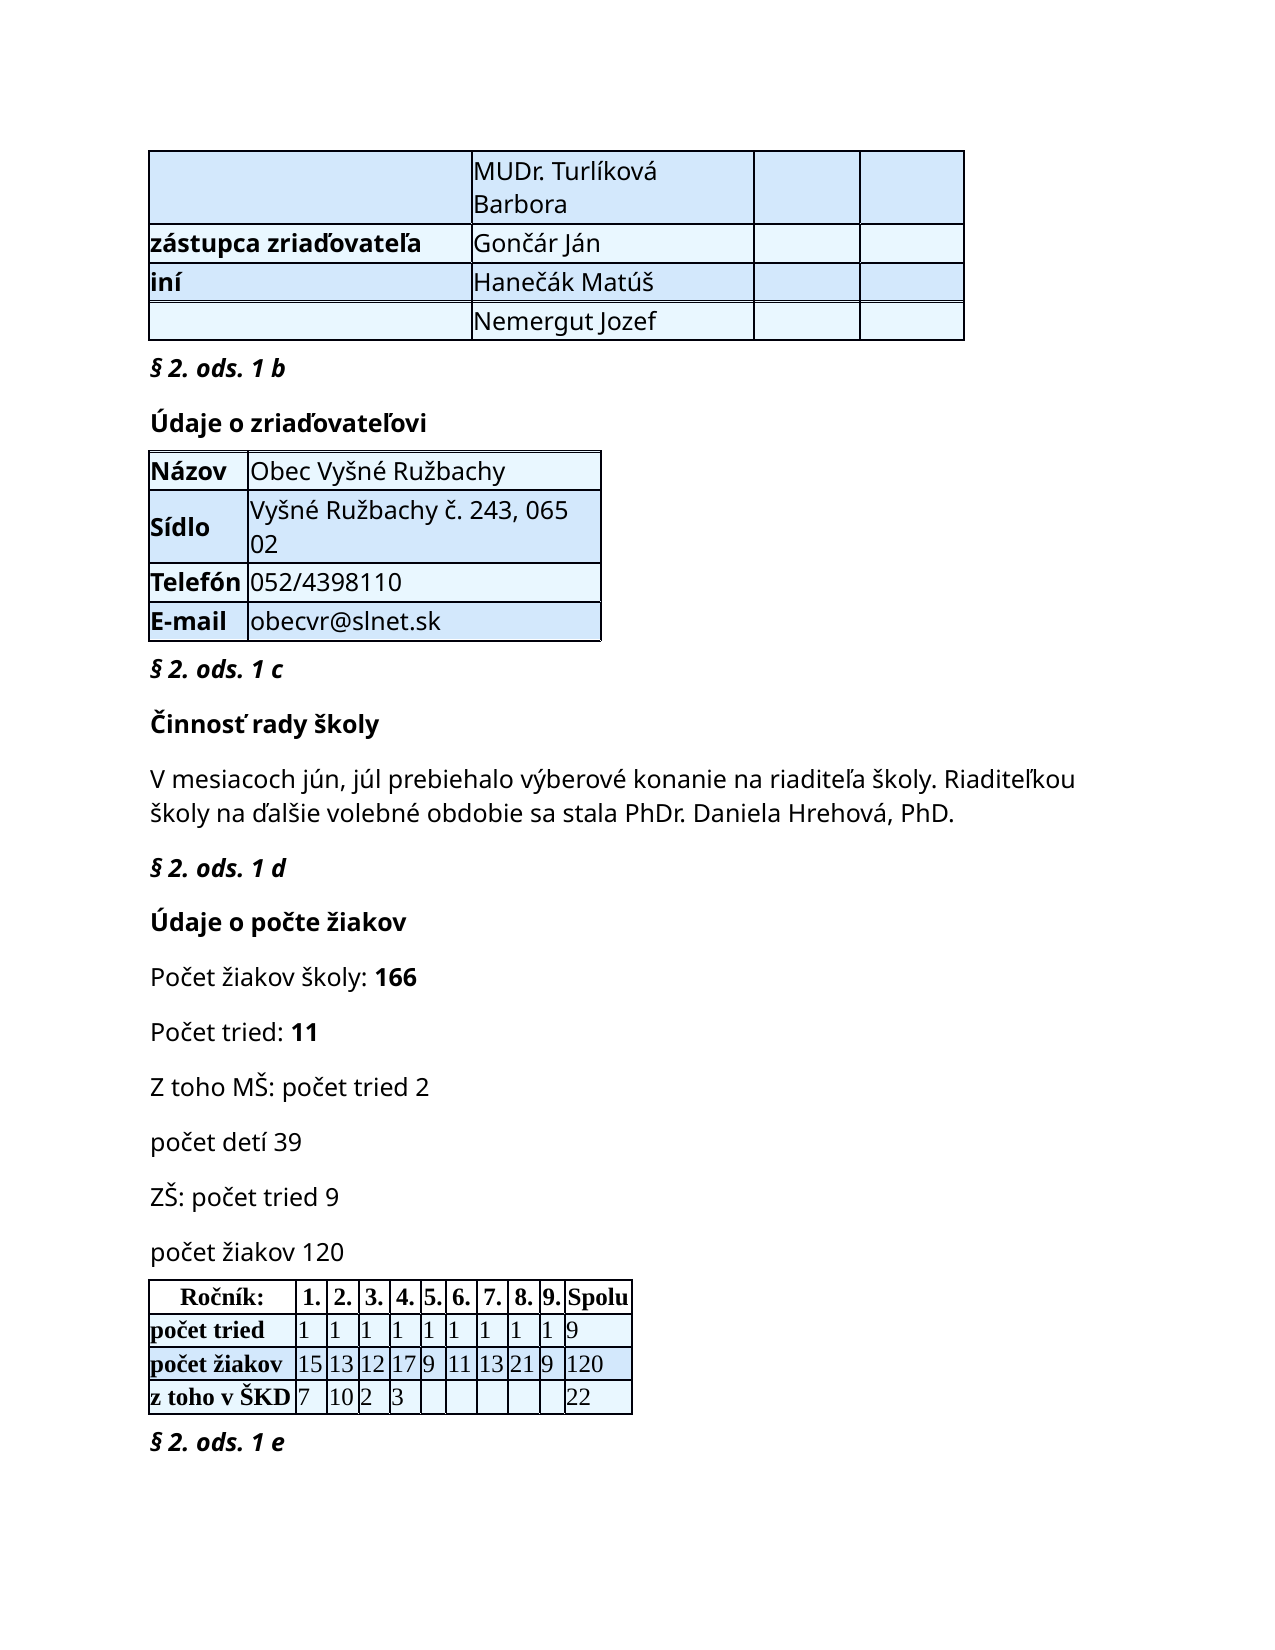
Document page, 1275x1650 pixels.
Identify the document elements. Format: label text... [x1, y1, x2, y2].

table_cell počet tried [150, 1315, 295, 1346]
table_cell iní [150, 264, 471, 300]
table_cell 1 [297, 1315, 326, 1346]
table_cell 12 [360, 1348, 389, 1379]
table_cell z toho v ŠKD [150, 1381, 295, 1413]
table_header Ročník: [150, 1281, 295, 1312]
table_header Obec Vyšné Ružbachy [249, 453, 600, 489]
text ZŠ: počet tried 9 [150, 1179, 1125, 1214]
table_header Názov [150, 453, 247, 489]
subtitle § 2. ods. 1 d [150, 850, 1125, 884]
table_header 9. [541, 1281, 564, 1312]
table_cell 17 [391, 1348, 420, 1379]
table_cell 13 [328, 1348, 358, 1379]
table_cell [447, 1381, 476, 1413]
table_cell [150, 303, 471, 339]
table_cell 2 [360, 1381, 389, 1413]
text V mesiacoch jún, júl prebiehalo výberové konanie na riaditeľa školy. Riaditeľkou školy na ďalšie volebné obdobie sa stala PhDr. Daniela Hrehová, PhD. [150, 761, 1125, 829]
text počet žiakov 120 [150, 1234, 1125, 1268]
table_header 2. [328, 1281, 358, 1312]
table_cell E-mail [150, 603, 247, 639]
table_cell počet žiakov [150, 1348, 295, 1379]
table_cell [861, 225, 963, 262]
table_cell 1 [447, 1315, 476, 1346]
table_header 5. [422, 1281, 445, 1312]
table_cell [509, 1381, 539, 1413]
subtitle Činnosť rady školy [150, 706, 1125, 740]
subtitle Údaje o zriaďovateľovi [150, 406, 1125, 440]
subtitle § 2. ods. 1 e [150, 1425, 1125, 1459]
table_cell Vyšné Ružbachy č. 243, 065 02 [249, 491, 600, 562]
table_cell [422, 1381, 445, 1413]
subtitle Údaje o počte žiakov [150, 905, 1125, 939]
table_cell 22 [566, 1381, 631, 1413]
table_header 4. [391, 1281, 420, 1312]
table_cell zástupca zriaďovateľa [150, 225, 471, 262]
table_cell 1 [328, 1315, 358, 1346]
table_cell Hanečák Matúš [473, 264, 753, 300]
table_cell Sídlo [150, 491, 247, 562]
table_header 6. [447, 1281, 476, 1312]
table_header 8. [509, 1281, 539, 1312]
table_cell [861, 303, 963, 339]
table_cell 9 [566, 1315, 631, 1346]
table_cell 10 [328, 1381, 358, 1413]
table_header Spolu [566, 1281, 631, 1312]
table_cell MUDr. Turlíková Barbora [473, 152, 753, 223]
table_cell [755, 264, 859, 300]
table_cell 1 [478, 1315, 507, 1346]
table_cell [150, 152, 471, 223]
table_cell [755, 225, 859, 262]
table_cell 1 [509, 1315, 539, 1346]
table_cell 3 [391, 1381, 420, 1413]
table_cell 1 [391, 1315, 420, 1346]
table_cell 1 [541, 1315, 564, 1346]
table_cell [755, 152, 859, 223]
table_cell 15 [297, 1348, 326, 1379]
table_cell Telefón [150, 564, 247, 601]
table_cell 9 [422, 1348, 445, 1379]
text Počet žiakov školy: 166 [150, 960, 1125, 994]
table_cell Nemergut Jozef [473, 303, 753, 339]
table_cell 7 [297, 1381, 326, 1413]
table_header 1. [297, 1281, 326, 1312]
table_cell Gončár Ján [473, 225, 753, 262]
subtitle § 2. ods. 1 c [150, 651, 1125, 686]
subtitle § 2. ods. 1 b [150, 351, 1125, 385]
table_cell [861, 264, 963, 300]
table_cell 1 [422, 1315, 445, 1346]
table_cell [541, 1381, 564, 1413]
table_cell obecvr@slnet.sk [249, 603, 600, 639]
table_cell [755, 303, 859, 339]
table_header 7. [478, 1281, 507, 1312]
table_cell [478, 1381, 507, 1413]
table_cell [861, 152, 963, 223]
table_cell 11 [447, 1348, 476, 1379]
table_cell 1 [360, 1315, 389, 1346]
table_cell 052/4398110 [249, 564, 600, 601]
table_cell 9 [541, 1348, 564, 1379]
text Z toho MŠ: počet tried 2 [150, 1070, 1125, 1104]
table_cell 13 [478, 1348, 507, 1379]
table_cell 120 [566, 1348, 631, 1379]
text počet detí 39 [150, 1125, 1125, 1159]
table_cell 21 [509, 1348, 539, 1379]
text Počet tried: 11 [150, 1015, 1125, 1049]
table_header 3. [360, 1281, 389, 1312]
